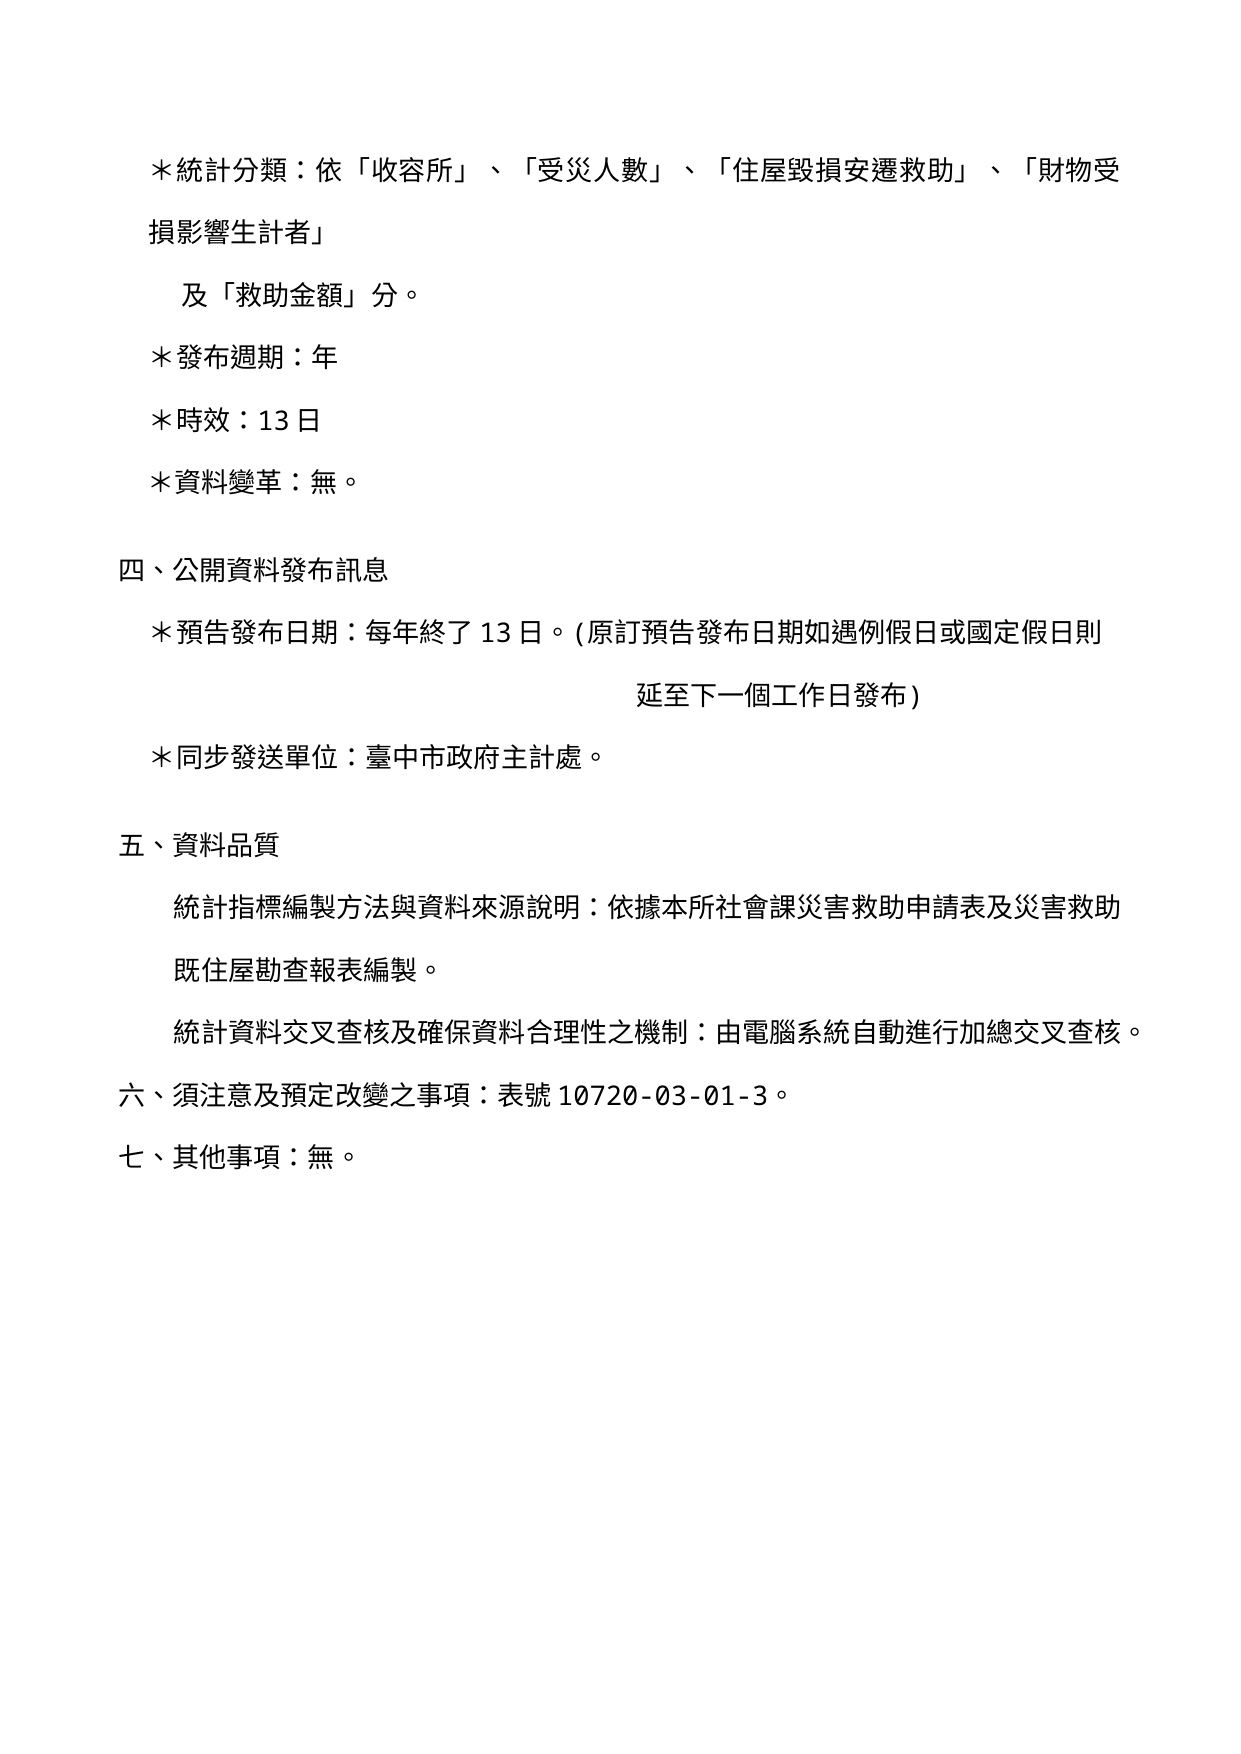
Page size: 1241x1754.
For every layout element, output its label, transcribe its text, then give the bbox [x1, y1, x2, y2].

text 統計資料交叉查核及確保資料合理性之機制：由電腦系統自動進行加總交叉查核。 [174, 989, 1122, 1052]
text ＊資料變革：無。 [118, 439, 1122, 502]
text ＊時效：13日 [149, 377, 1122, 439]
text 及「救助金額」分。 [149, 252, 1122, 314]
text ＊統計分類：依「收容所」、「受災人數」、「住屋毀損安遷救助」、「財物受損影響生計者」 [149, 127, 1122, 252]
text 七、其他事項：無。 [118, 1114, 1122, 1177]
text 五、資料品質 [118, 802, 1122, 864]
text ＊發布週期：年 [149, 314, 1122, 377]
text 統計指標編製方法與資料來源說明：依據本所社會課災害救助申請表及災害救助既住屋勘查報表編製。 [174, 864, 1122, 989]
text 六、須注意及預定改變之事項：表號10720-03-01-3。 [118, 1052, 1122, 1114]
text ＊同步發送單位：臺中市政府主計處。 [149, 714, 1122, 777]
text 四、公開資料發布訊息 [118, 527, 1122, 589]
text ＊預告發布日期：每年終了13日。(原訂預告發布日期如遇例假日或國定假日則延至下一個工作日發布) [149, 589, 1122, 714]
